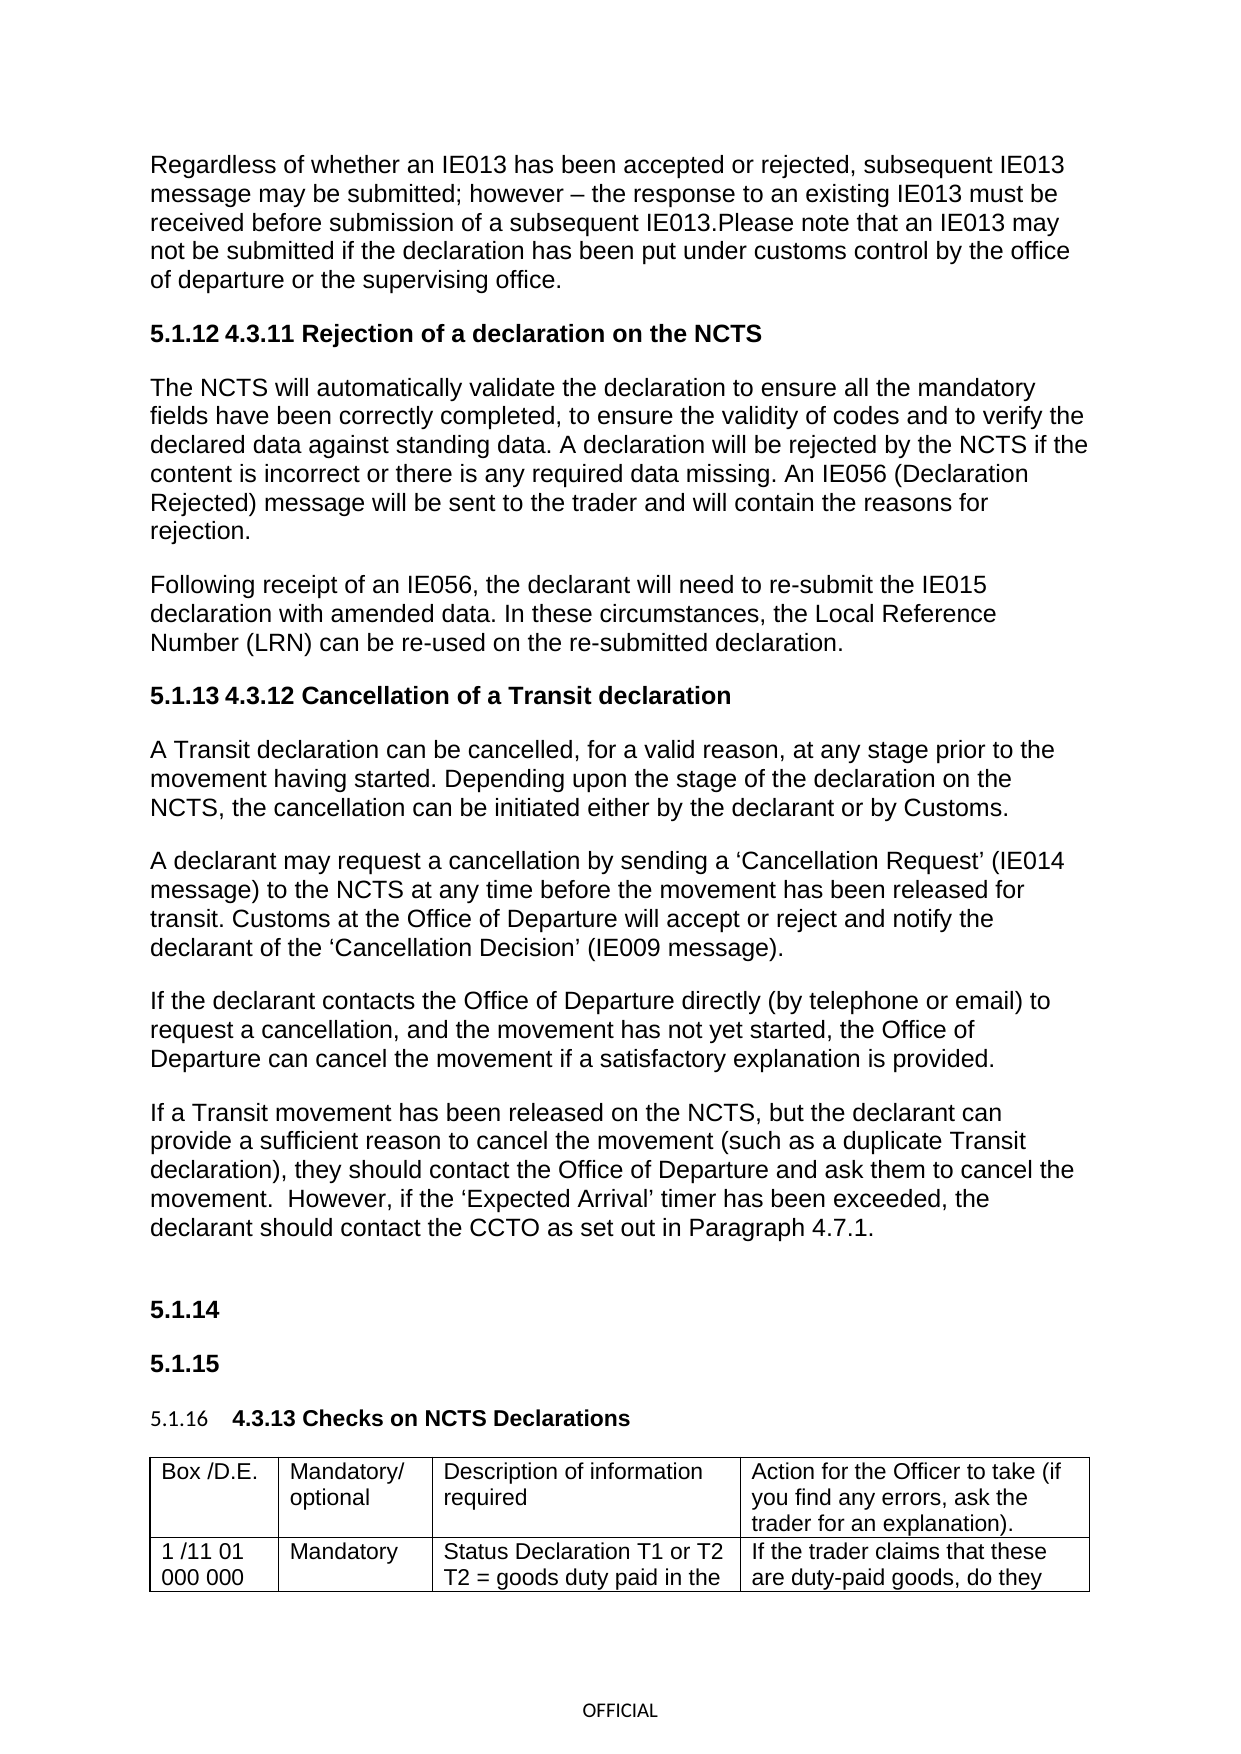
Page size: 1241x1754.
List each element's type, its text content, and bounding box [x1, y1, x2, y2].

table_cell Status Declaration T1 or T2 T2 = goods duty paid in the [433, 1538, 740, 1591]
text The NCTS will automatically validate the declaration to ensure all the mandatory fields have been correctly completed, to ensure the validity of codes and to verify the declared data against standing data. A declaration will be rejected by the NCTS if the content is incorrect or there is any required data missing. An IE056 (Declaration Rejected) message will be sent to the trader and will contain the reasons for rejection. [150, 372, 1090, 545]
subtitle 4.3.12 Cancellation of a Transit declaration [150, 681, 1090, 710]
text If a Transit movement has been released on the NCTS, but the declarant can provide a sufficient reason to cancel the movement (such as a duplicate Transit declaration), they should contact the Office of Departure and ask them to cancel the movement. However, if the ‘Expected Arrival’ timer has been exceeded, the declarant should contact the CCTO as set out in Paragraph 4.7.1. [150, 1097, 1090, 1241]
table_header Box /D.E. [151, 1458, 278, 1537]
table_header Action for the Officer to take (if you find any errors, ask the trader for an explanation). [741, 1458, 1089, 1537]
subtitle 4.3.13 Checks on NCTS Declarations [150, 1402, 1090, 1432]
text Regardless of whether an IE013 has been accepted or rejected, subsequent IE013 message may be submitted; however – the response to an existing IE013 must be received before submission of a subsequent IE013.Please note that an IE013 may not be submitted if the declaration has been put under customs control by the office of departure or the supervising office. [150, 150, 1090, 294]
text A Transit declaration can be cancelled, for a valid reason, at any stage prior to the movement having started. Depending upon the stage of the declaration on the NCTS, the cancellation can be initiated either by the declarant or by Customs. [150, 735, 1090, 821]
text If the declarant contacts the Office of Departure directly (by telephone or email) to request a cancellation, and the movement has not yet started, the Office of Departure can cancel the movement if a satisfactory explanation is provided. [150, 986, 1090, 1072]
table_cell Mandatory [279, 1538, 432, 1591]
subtitle 4.3.11 Rejection of a declaration on the NCTS [150, 319, 1090, 347]
table_header Description of information required [433, 1458, 740, 1537]
text Following receipt of an IE056, the declarant will need to re-submit the IE015 declaration with amended data. In these circumstances, the Local Reference Number (LRN) can be re-used on the re-submitted declaration. [150, 570, 1090, 656]
table_header Mandatory/ optional [279, 1458, 432, 1537]
table_cell If the trader claims that these are duty-paid goods, do they [741, 1538, 1089, 1591]
table_cell 1 /11 01 000 000 [151, 1538, 278, 1591]
text A declarant may request a cancellation by sending a ‘Cancellation Request’ (IE014 message) to the NCTS at any time before the movement has been released for transit. Customs at the Office of Departure will accept or reject and notify the declarant of the ‘Cancellation Decision’ (IE009 message). [150, 846, 1090, 961]
